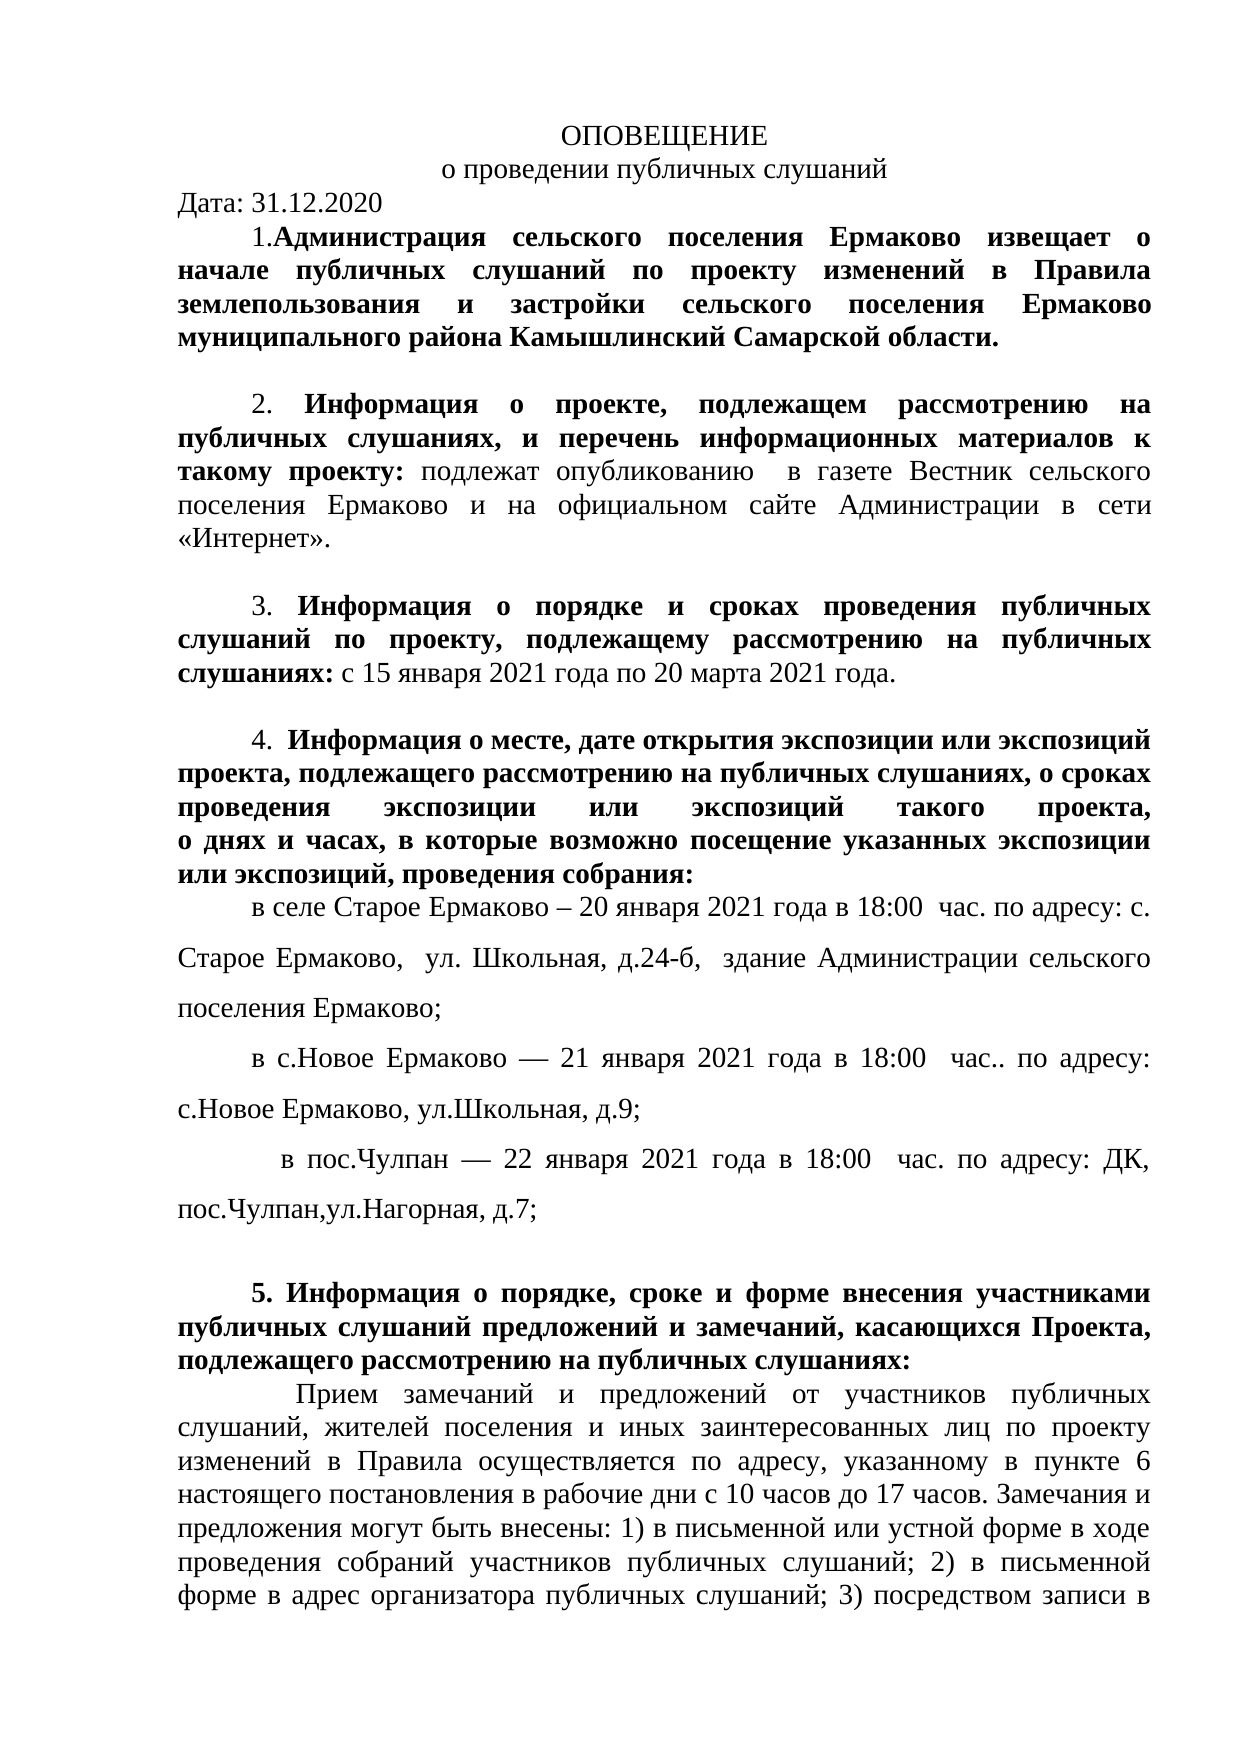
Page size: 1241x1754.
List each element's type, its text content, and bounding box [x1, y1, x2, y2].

text 5. Информация о порядке, сроке и форме внесения участниками публичных слушаний предложений и замечаний, касающихся Проекта, подлежащего рассмотрению на публичных слушаниях: [177, 1275, 1152, 1376]
text 3. Информация о порядке и сроках проведения публичных слушаний по проекту, подлежащему рассмотрению на публичных слушаниях: с 15 января 2021 года по 20 марта 2021 года. [177, 588, 1152, 688]
text 4. Информация о месте, дате открытия экспозиции или экспозиций проекта, подлежащего рассмотрению на публичных слушаниях, о сроках проведения экспозиции или экспозиций такого проекта, о днях и часах, в которые возможно посещение указанных экспозиции или экспозиций, проведения собрания: [177, 722, 1152, 889]
text Дата: 31.12.2020 [177, 185, 1152, 219]
text в пос.Чулпан — 22 января 2021 года в 18:00 час. по адресу: ДК, пос.Чулпан,ул.Нагорная, д.7; [177, 1141, 1152, 1225]
text в селе Старое Ермаково – 20 января 2021 года в 18:00 час. по адресу: с. Старое Ермаково, ул. Школьная, д.24-б, здание Администрации сельского поселения Ермаково; [177, 889, 1152, 1024]
list Прием замечаний и предложений от участников публичных слушаний, жителей поселения и иных заинтересованных лиц по проекту изменений в Правила осуществляется по адресу, указанному в пункте 6 настоящего постановления в рабочие дни с 10 часов до 17 часов. Замечания и предложения могут быть внесены: 1) в письменной или устной форме в ходе проведения собраний участников публичных слушаний; 2) в письменной форме в адрес организатора публичных слушаний; 3) посредством записи в [177, 1376, 1152, 1611]
text ОПОВЕЩЕНИЕ [177, 118, 1152, 152]
text 1.Администрация сельского поселения Ермаково извещает о начале публичных слушаний по проекту изменений в Правила землепользования и застройки сельского поселения Ермаково муниципального района Камышлинский Самарской области. [177, 219, 1152, 353]
text о проведении публичных слушаний [177, 152, 1152, 185]
text 2. Информация о проекте, подлежащем рассмотрению на публичных слушаниях, и перечень информационных материалов к такому проекту: подлежат опубликованию в газете Вестник сельского поселения Ермаково и на официальном сайте Администрации в сети «Интернет». [177, 386, 1152, 554]
text в с.Новое Ермаково — 21 января 2021 года в 18:00 час.. по адресу: с.Новое Ермаково, ул.Школьная, д.9; [177, 1041, 1152, 1124]
